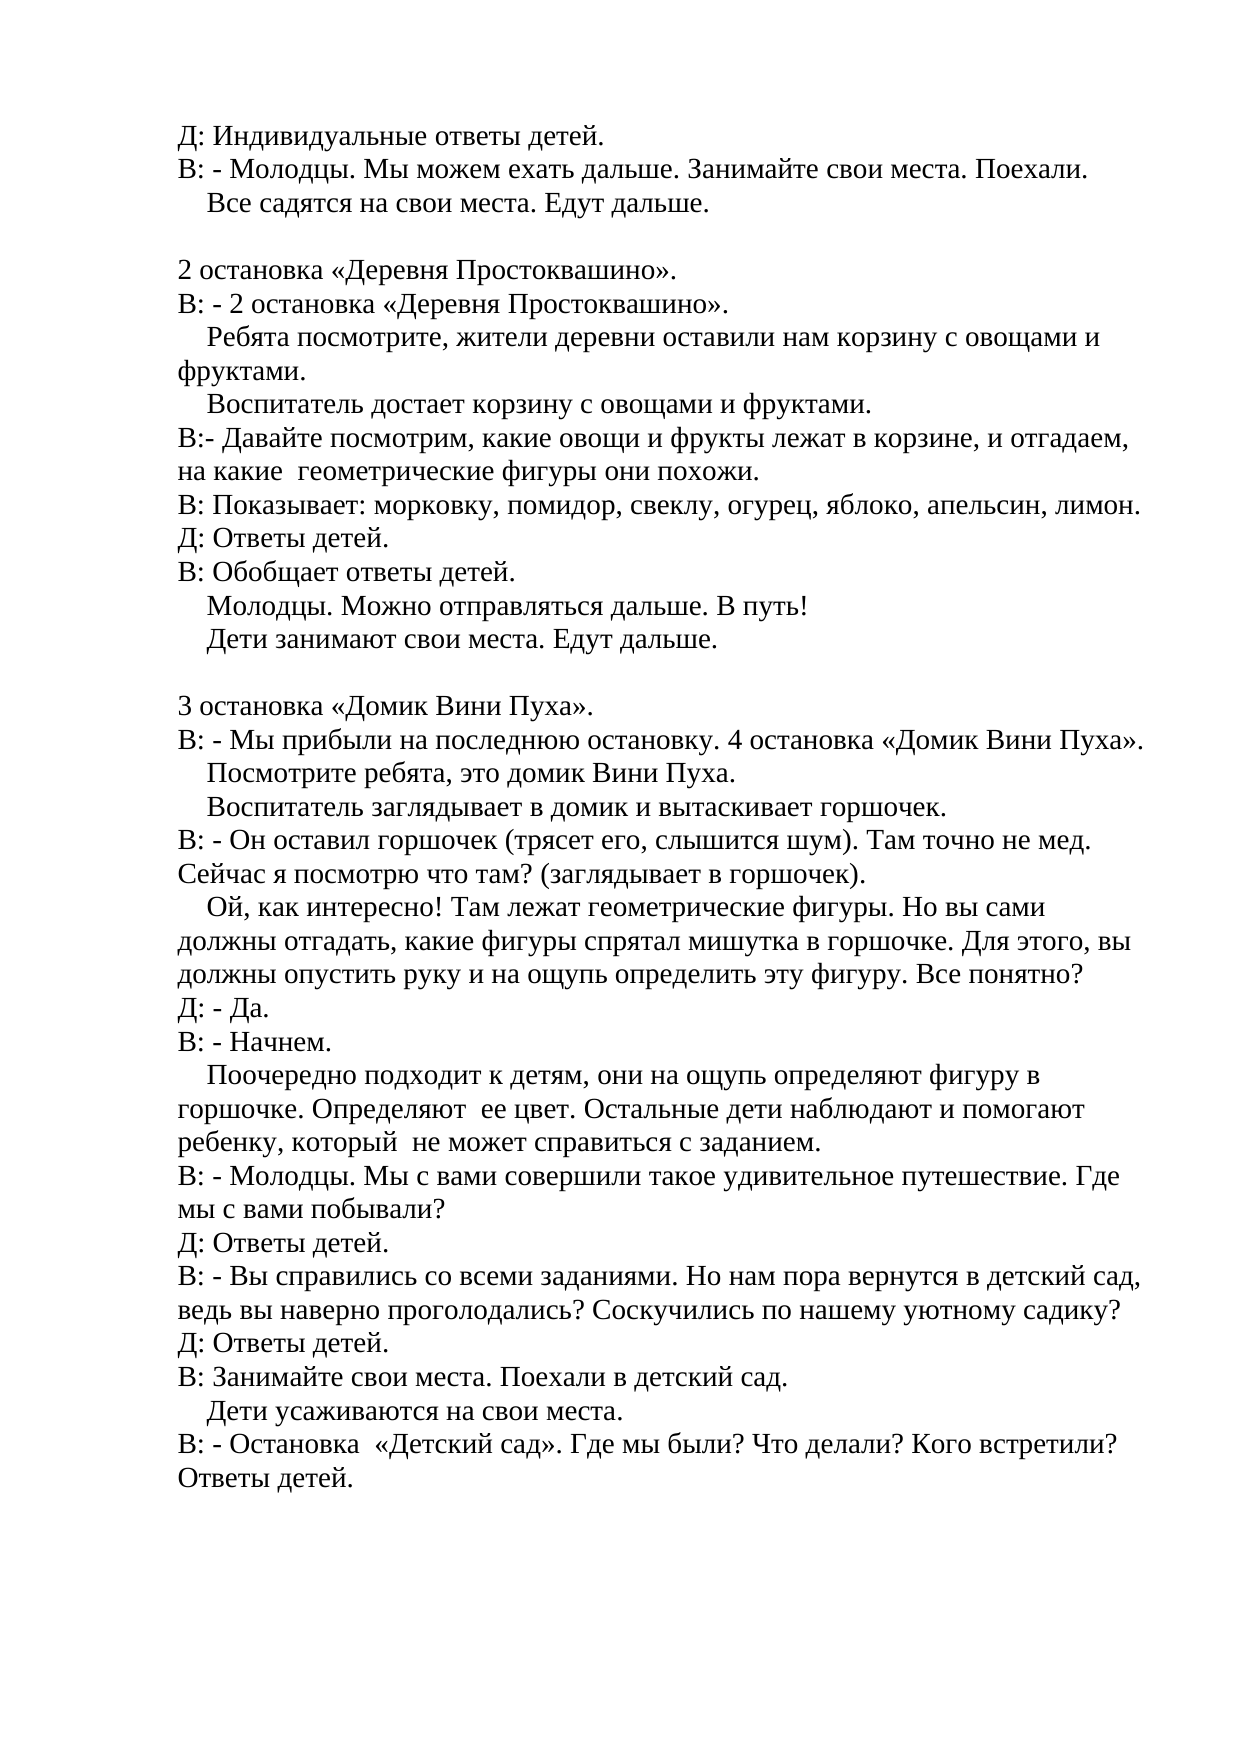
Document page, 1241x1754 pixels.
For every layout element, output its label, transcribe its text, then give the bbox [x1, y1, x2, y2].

text В: - Молодцы. Мы можем ехать дальше. Занимайте свои места. Поехали. [177, 152, 1152, 185]
text В:- Давайте посмотрим, какие овощи и фрукты лежат в корзине, и отгадаем, на какие геометрические фигуры они похожи. [177, 420, 1152, 487]
text Поочередно подходит к детям, они на ощупь определяют фигуру в горшочке. Определяют ее цвет. Остальные дети наблюдают и помогают ребенку, который не может справиться с заданием. [177, 1057, 1152, 1158]
text В: - Он оставил горшочек (трясет его, слышится шум). Там точно не мед. Сейчас я посмотрю что там? (заглядывает в горшочек). [177, 822, 1152, 889]
text Посмотрите ребята, это домик Вини Пуха. [177, 755, 1152, 789]
text В: - Остановка «Детский сад». Где мы были? Что делали? Кого встретили? Ответы детей. [177, 1426, 1152, 1493]
text Д: Ответы детей. [177, 1326, 1152, 1359]
text Д: - Да. [177, 990, 1152, 1024]
text В: - Мы прибыли на последнюю остановку. 4 остановка «Домик Вини Пуха». [177, 722, 1152, 755]
text В: - Начнем. [177, 1024, 1152, 1057]
text В: - 2 остановка «Деревня Простоквашино». [177, 286, 1152, 319]
text 2 остановка «Деревня Простоквашино». [177, 252, 1152, 286]
text Дети усаживаются на свои места. [177, 1393, 1152, 1426]
text 3 остановка «Домик Вини Пуха». [177, 688, 1152, 722]
text В: - Вы справились со всеми заданиями. Но нам пора вернутся в детский сад, ведь вы наверно проголодались? Соскучились по нашему уютному садику? [177, 1258, 1152, 1326]
text Д: Ответы детей. [177, 521, 1152, 554]
text В: Показывает: морковку, помидор, свеклу, огурец, яблоко, апельсин, лимон. [177, 487, 1152, 521]
text Д: Ответы детей. [177, 1225, 1152, 1258]
text Воспитатель заглядывает в домик и вытаскивает горшочек. [177, 789, 1152, 822]
text Ой, как интересно! Там лежат геометрические фигуры. Но вы сами должны отгадать, какие фигуры спрятал мишутка в горшочке. Для этого, вы должны опустить руку и на ощупь определить эту фигуру. Все понятно? [177, 889, 1152, 990]
text В: Обобщает ответы детей. [177, 554, 1152, 588]
text Ребята посмотрите, жители деревни оставили нам корзину с овощами и фруктами. [177, 319, 1152, 386]
text В: Занимайте свои места. Поехали в детский сад. [177, 1359, 1152, 1393]
text Дети занимают свои места. Едут дальше. [177, 621, 1152, 655]
text Воспитатель достает корзину с овощами и фруктами. [177, 386, 1152, 420]
text Молодцы. Можно отправляться дальше. В путь! [177, 588, 1152, 621]
text Все садятся на свои места. Едут дальше. [177, 185, 1152, 219]
text Д: Индивидуальные ответы детей. [177, 118, 1152, 152]
text В: - Молодцы. Мы с вами совершили такое удивительное путешествие. Где мы с вами побывали? [177, 1158, 1152, 1225]
